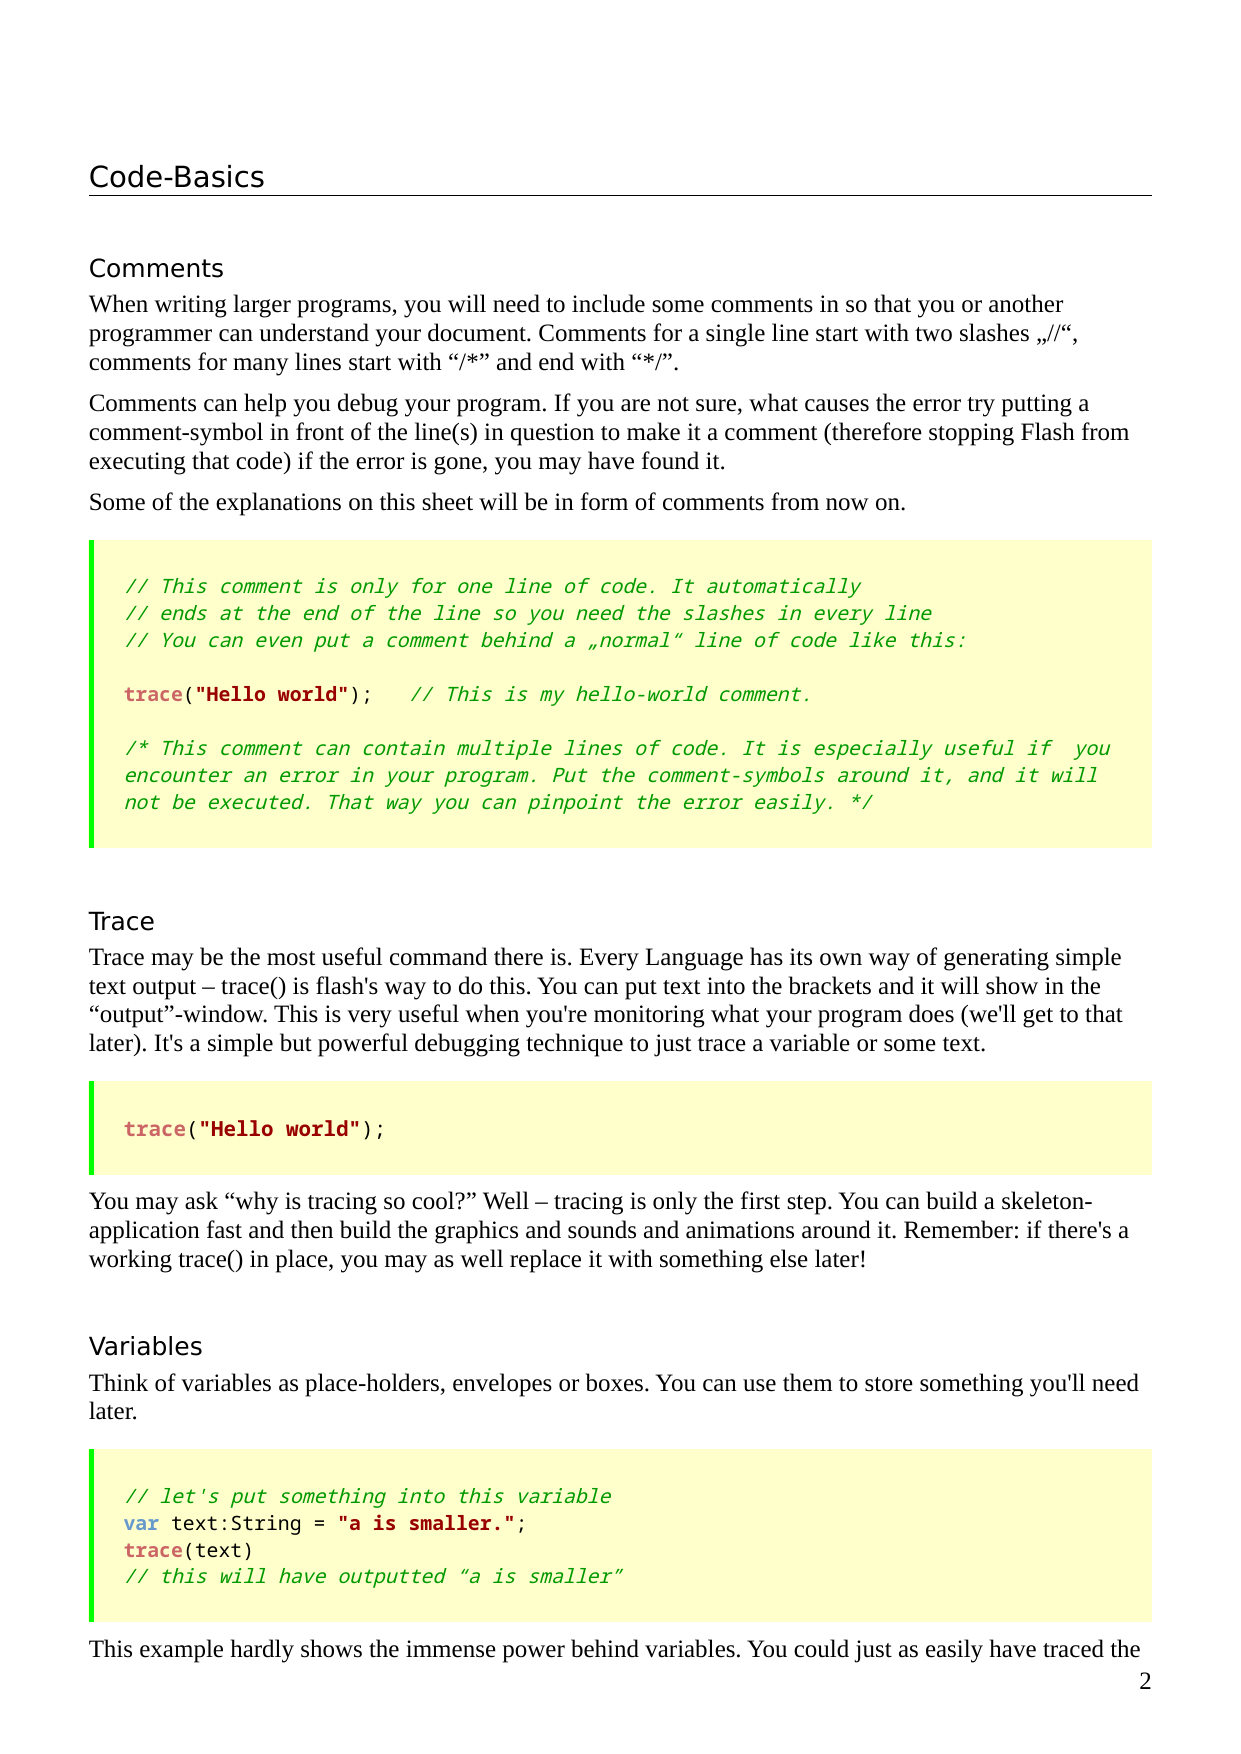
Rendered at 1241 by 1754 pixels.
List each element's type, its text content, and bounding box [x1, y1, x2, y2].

text Trace may be the most useful command there is. Every Language has its own way of generating simple text output – trace() is flash's way to do this. You can put text into the brackets and it will show in the “output”-window. This is very useful when you're monitoring what your program does (we'll get to that later). It's a simple but powerful debugging technique to just trace a variable or some text. [88, 942, 1152, 1057]
text trace("Hello world"); [94, 1081, 1152, 1175]
text Some of the explanations on this sheet will be in form of comments from now on. [88, 487, 1152, 516]
text Think of variables as place-holders, envelopes or boxes. You can use them to store something you'll need later. [88, 1368, 1152, 1425]
text You may ask “why is tracing so cool?” Well – tracing is only the first step. You can build a skeleton-application fast and then build the graphics and sounds and animations around it. Remember: if there's a working trace() in place, you may as well replace it with something else later! [88, 1186, 1152, 1273]
subtitle Comments [88, 254, 1152, 283]
text // let's put something into this variable var text:String = "a is smaller."; trace(text) // this will have outputted “a is smaller” [94, 1449, 1152, 1622]
subtitle Code-Basics [88, 161, 1152, 195]
subtitle Trace [88, 907, 1152, 936]
text // This comment is only for one line of code. It automatically // ends at the end of the line so you need the slashes in every line // You can even put a comment behind a „normal“ line of code like this: trace("Hello world"); // This is my hello-world comment. /* This comment can contain multiple lines of code. It is especially useful if you encounter an error in your program. Put the comment-symbols around it, and it will not be executed. That way you can pinpoint the error easily. */ [94, 540, 1152, 848]
subtitle Variables [88, 1332, 1152, 1362]
text This example hardly shows the immense power behind variables. You could just as easily have traced the [88, 1634, 1152, 1663]
text When writing larger programs, you will need to include some comments in so that you or another programmer can understand your document. Comments for a single line start with two slashes „//“, comments for many lines start with “/*” and end with “*/”. [88, 289, 1152, 376]
text Comments can help you debug your program. If you are not sure, what causes the error try putting a comment-symbol in front of the line(s) in question to make it a comment (therefore stopping Flash from executing that code) if the error is gone, you may have found it. [88, 388, 1152, 474]
